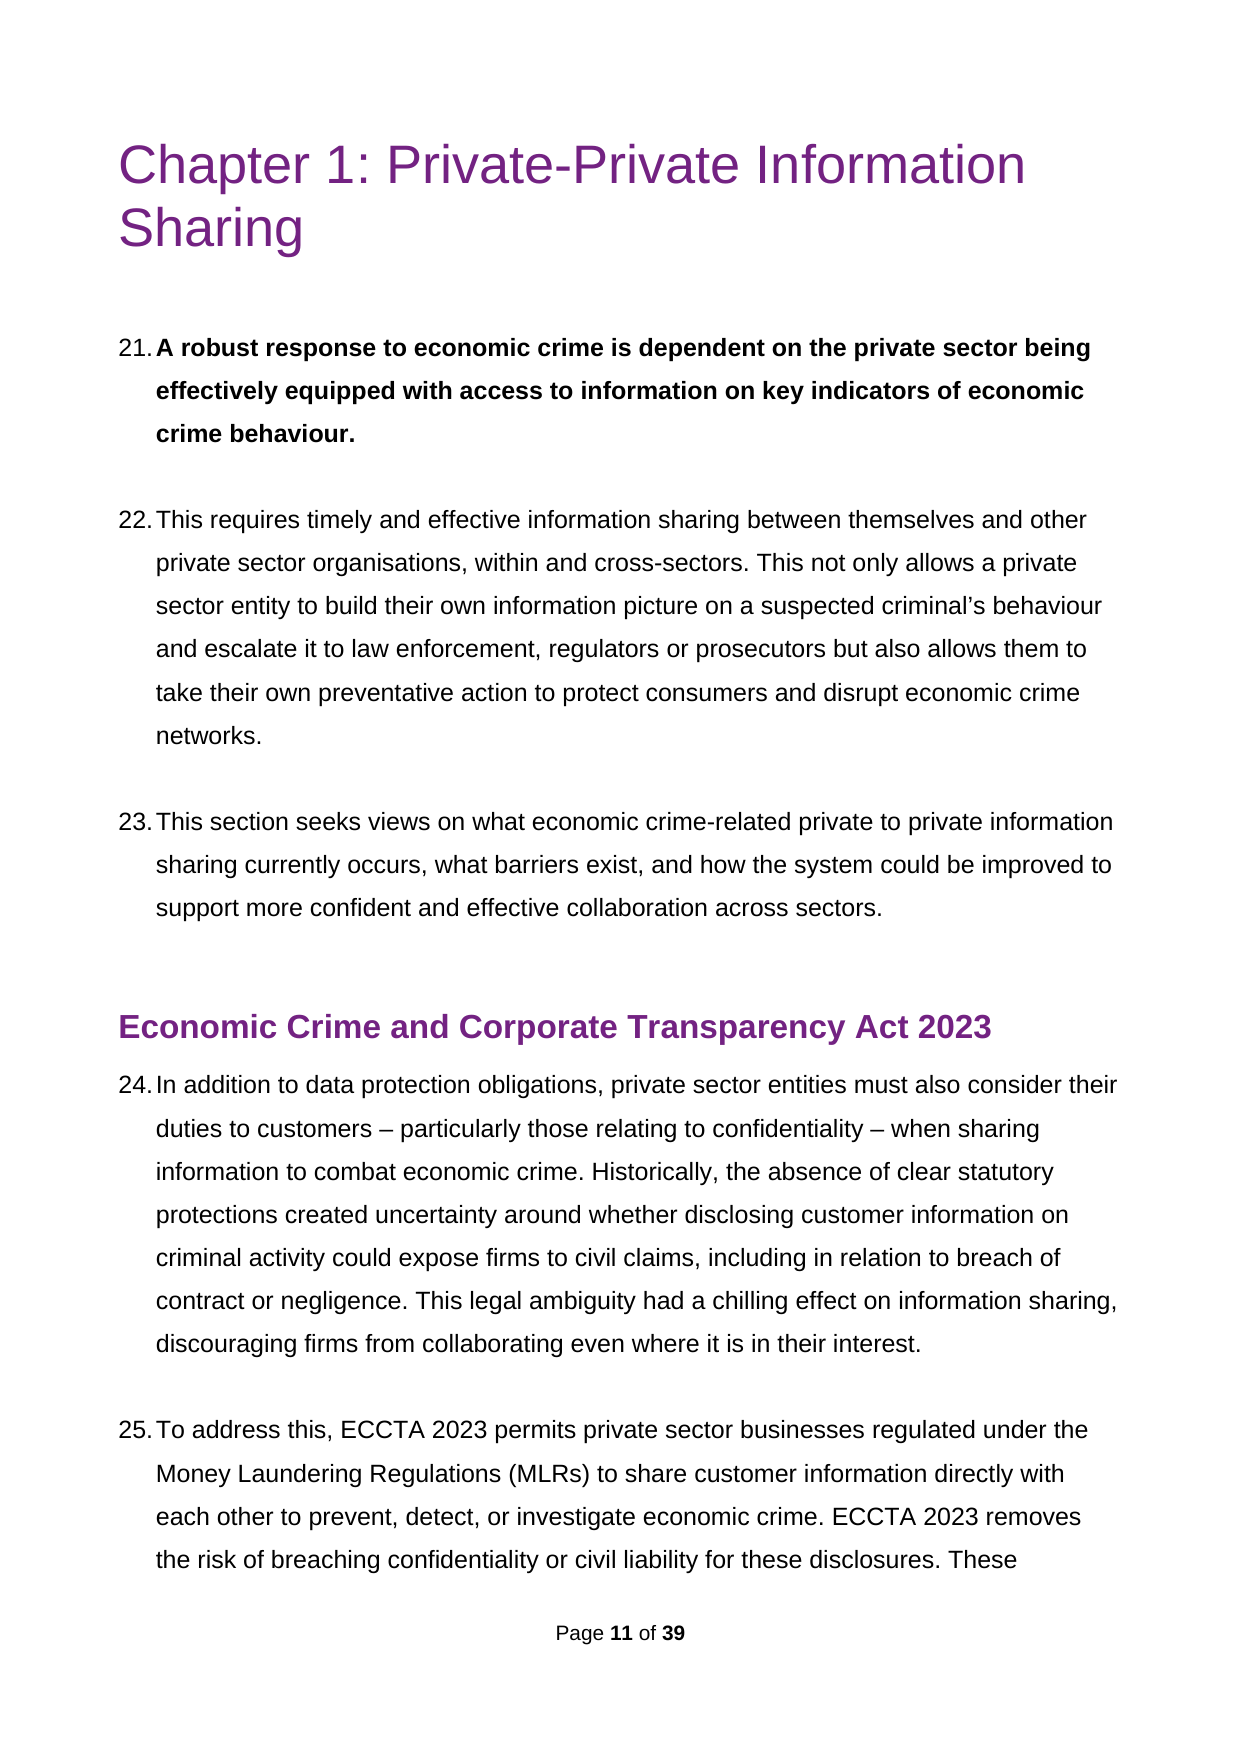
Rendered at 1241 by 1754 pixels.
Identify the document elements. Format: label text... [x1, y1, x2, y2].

list A robust response to economic crime is dependent on the private sector being effectively equipped with access to information on key indicators of economic crime behaviour. [118, 332, 1122, 447]
subtitle Economic Crime and Corporate Transparency Act 2023 [118, 1007, 1122, 1046]
list In addition to data protection obligations, private sector entities must also consider their duties to customers – particularly those relating to confidentiality – when sharing information to combat economic crime. Historically, the absence of clear statutory protections created uncertainty around whether disclosing customer information on criminal activity could expose firms to civil claims, including in relation to breach of contract or negligence. This legal ambiguity had a chilling effect on information sharing, discouraging firms from collaborating even where it is in their interest. [118, 1071, 1122, 1358]
list This section seeks views on what economic crime-related private to private information sharing currently occurs, what barriers exist, and how the system could be improved to support more confident and effective collaboration across sectors. [118, 807, 1122, 922]
subtitle Chapter 1: Private-Private Information Sharing [118, 133, 1122, 257]
list To address this, ECCTA 2023 permits private sector businesses regulated under the Money Laundering Regulations (MLRs) to share customer information directly with each other to prevent, detect, or investigate economic crime. ECCTA 2023 removes the risk of breaching confidentiality or civil liability for these disclosures. These [118, 1416, 1122, 1574]
list This requires timely and effective information sharing between themselves and other private sector organisations, within and cross-sectors. This not only allows a private sector entity to build their own information picture on a suspected criminal’s behaviour and escalate it to law enforcement, regulators or prosecutors but also allows them to take their own preventative action to protect consumers and disrupt economic crime networks. [118, 505, 1122, 749]
